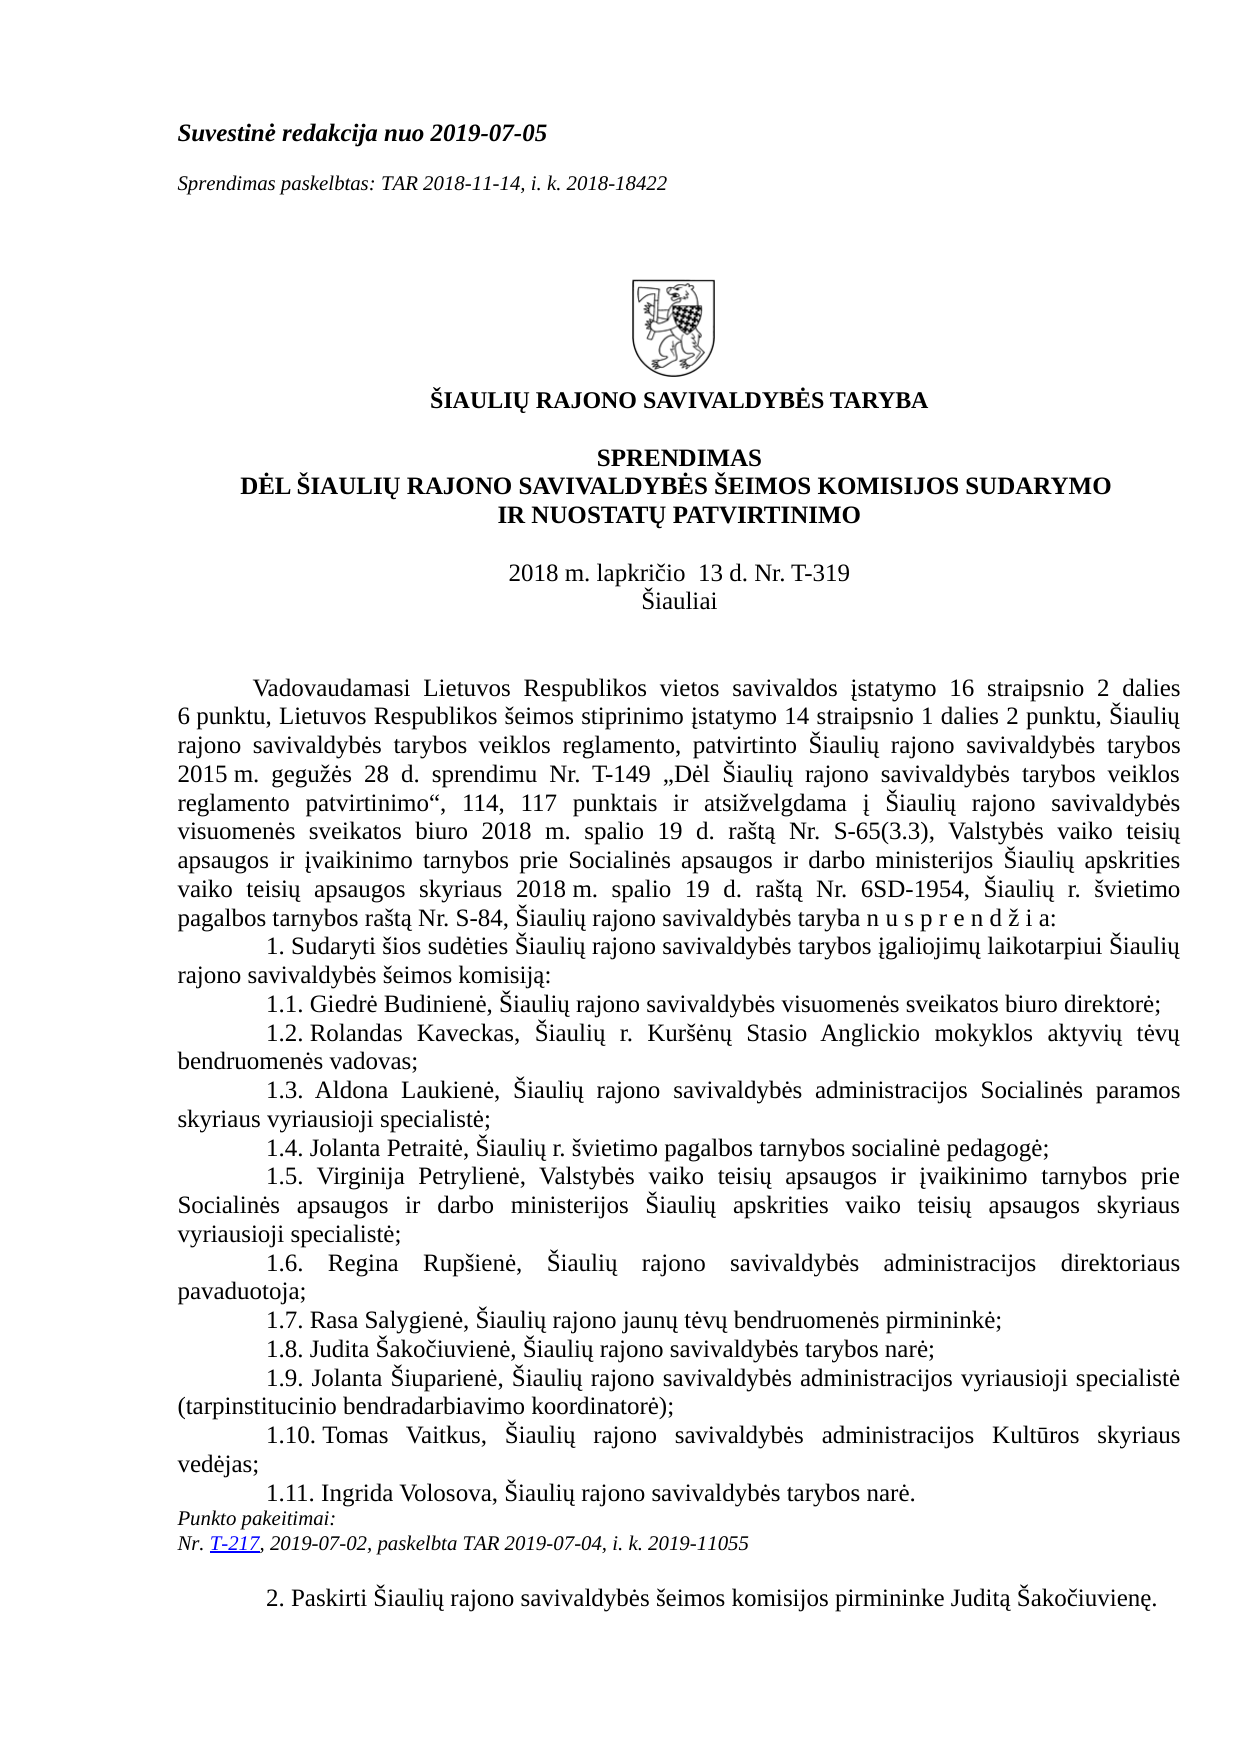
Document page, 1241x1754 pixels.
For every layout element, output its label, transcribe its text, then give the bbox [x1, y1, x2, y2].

text Punkto pakeitimai: [177, 1506, 1181, 1530]
text 1.10. Tomas Vaitkus, Šiaulių rajono savivaldybės administracijos Kultūros skyriaus vedėjas; [177, 1420, 1181, 1478]
text 1.4. Jolanta Petraitė, Šiaulių r. švietimo pagalbos tarnybos socialinė pedagogė; [177, 1133, 1181, 1161]
text 1.8. Judita Šakočiuvienė, Šiaulių rajono savivaldybės tarybos narė; [177, 1334, 1181, 1363]
text 1.2. Rolandas Kaveckas, Šiaulių r. Kuršėnų Stasio Anglickio mokyklos aktyvių tėvų bendruomenės vadovas; [177, 1018, 1181, 1075]
text Vadovaudamasi Lietuvos Respublikos vietos savivaldos įstatymo 16 straipsnio 2 dalies 6 punktu, Lietuvos Respublikos šeimos stiprinimo įstatymo 14 straipsnio 1 dalies 2 punktu, Šiaulių rajono savivaldybės tarybos veiklos reglamento, patvirtinto Šiaulių rajono savivaldybės tarybos 2015 m. gegužės 28 d. sprendimu Nr. T-149 „Dėl Šiaulių rajono savivaldybės tarybos veiklos reglamento patvirtinimo“, 114, 117 punktais ir atsižvelgdama į Šiaulių rajono savivaldybės visuomenės sveikatos biuro 2018 m. spalio 19 d. raštą Nr. S-65(3.3), Valstybės vaiko teisių apsaugos ir įvaikinimo tarnybos prie Socialinės apsaugos ir darbo ministerijos Šiaulių apskrities vaiko teisių apsaugos skyriaus 2018 m. spalio 19 d. raštą Nr. 6SD-1954, Šiaulių r. švietimo pagalbos tarnybos raštą Nr. S-84, Šiaulių rajono savivaldybės taryba n u s p r e n d ž i a: [177, 673, 1181, 931]
text 2. Paskirti Šiaulių rajono savivaldybės šeimos komisijos pirmininke Juditą Šakočiuvienę. [177, 1583, 1181, 1612]
text 1.6. Regina Rupšienė, Šiaulių rajono savivaldybės administracijos direktoriaus pavaduotoja; [177, 1248, 1181, 1305]
text 1.7. Rasa Salygienė, Šiaulių rajono jaunų tėvų bendruomenės pirmininkė; [177, 1305, 1181, 1334]
text 1.9. Jolanta Šiuparienė, Šiaulių rajono savivaldybės administracijos vyriausioji specialistė (tarpinstitucinio bendradarbiavimo koordinatorė); [177, 1363, 1181, 1420]
text IR NUOSTATŲ PATVIRTINIMO [177, 500, 1181, 529]
text DĖL ŠIAULIŲ RAJONO SAVIVALDYBĖS ŠEIMOS KOMISIJOS SUDARYMO [177, 471, 1181, 500]
text 1.3. Aldona Laukienė, Šiaulių rajono savivaldybės administracijos Socialinės paramos skyriaus vyriausioji specialistė; [177, 1075, 1181, 1133]
text 1.5. Virginija Petrylienė, Valstybės vaiko teisių apsaugos ir įvaikinimo tarnybos prie Socialinės apsaugos ir darbo ministerijos Šiaulių apskrities vaiko teisių apsaugos skyriaus vyriausioji specialistė; [177, 1161, 1181, 1248]
text ŠIAULIŲ RAJONO SAVIVALDYBĖS TARYBA [177, 386, 1181, 414]
text Sprendimas paskelbtas: TAR 2018-11-14, i. k. 2018-18422 [177, 171, 1181, 195]
text Šiauliai [177, 586, 1181, 615]
text 1.1. Giedrė Budinienė, Šiaulių rajono savivaldybės visuomenės sveikatos biuro direktorė; [177, 989, 1181, 1018]
text 1.11. Ingrida Volosova, Šiaulių rajono savivaldybės tarybos narė. [177, 1478, 1181, 1506]
text 1. Sudaryti šios sudėties Šiaulių rajono savivaldybės tarybos įgaliojimų laikotarpiui Šiaulių rajono savivaldybės šeimos komisiją: [177, 931, 1181, 989]
text Nr. T-217, 2019-07-02, paskelbta TAR 2019-07-04, i. k. 2019-11055 [177, 1530, 1181, 1554]
text SPRENDIMAS [177, 443, 1181, 471]
text 2018 m. lapkričio 13 d. Nr. T-319 [177, 558, 1181, 586]
text Suvestinė redakcija nuo 2019-07-05 [177, 118, 1181, 147]
